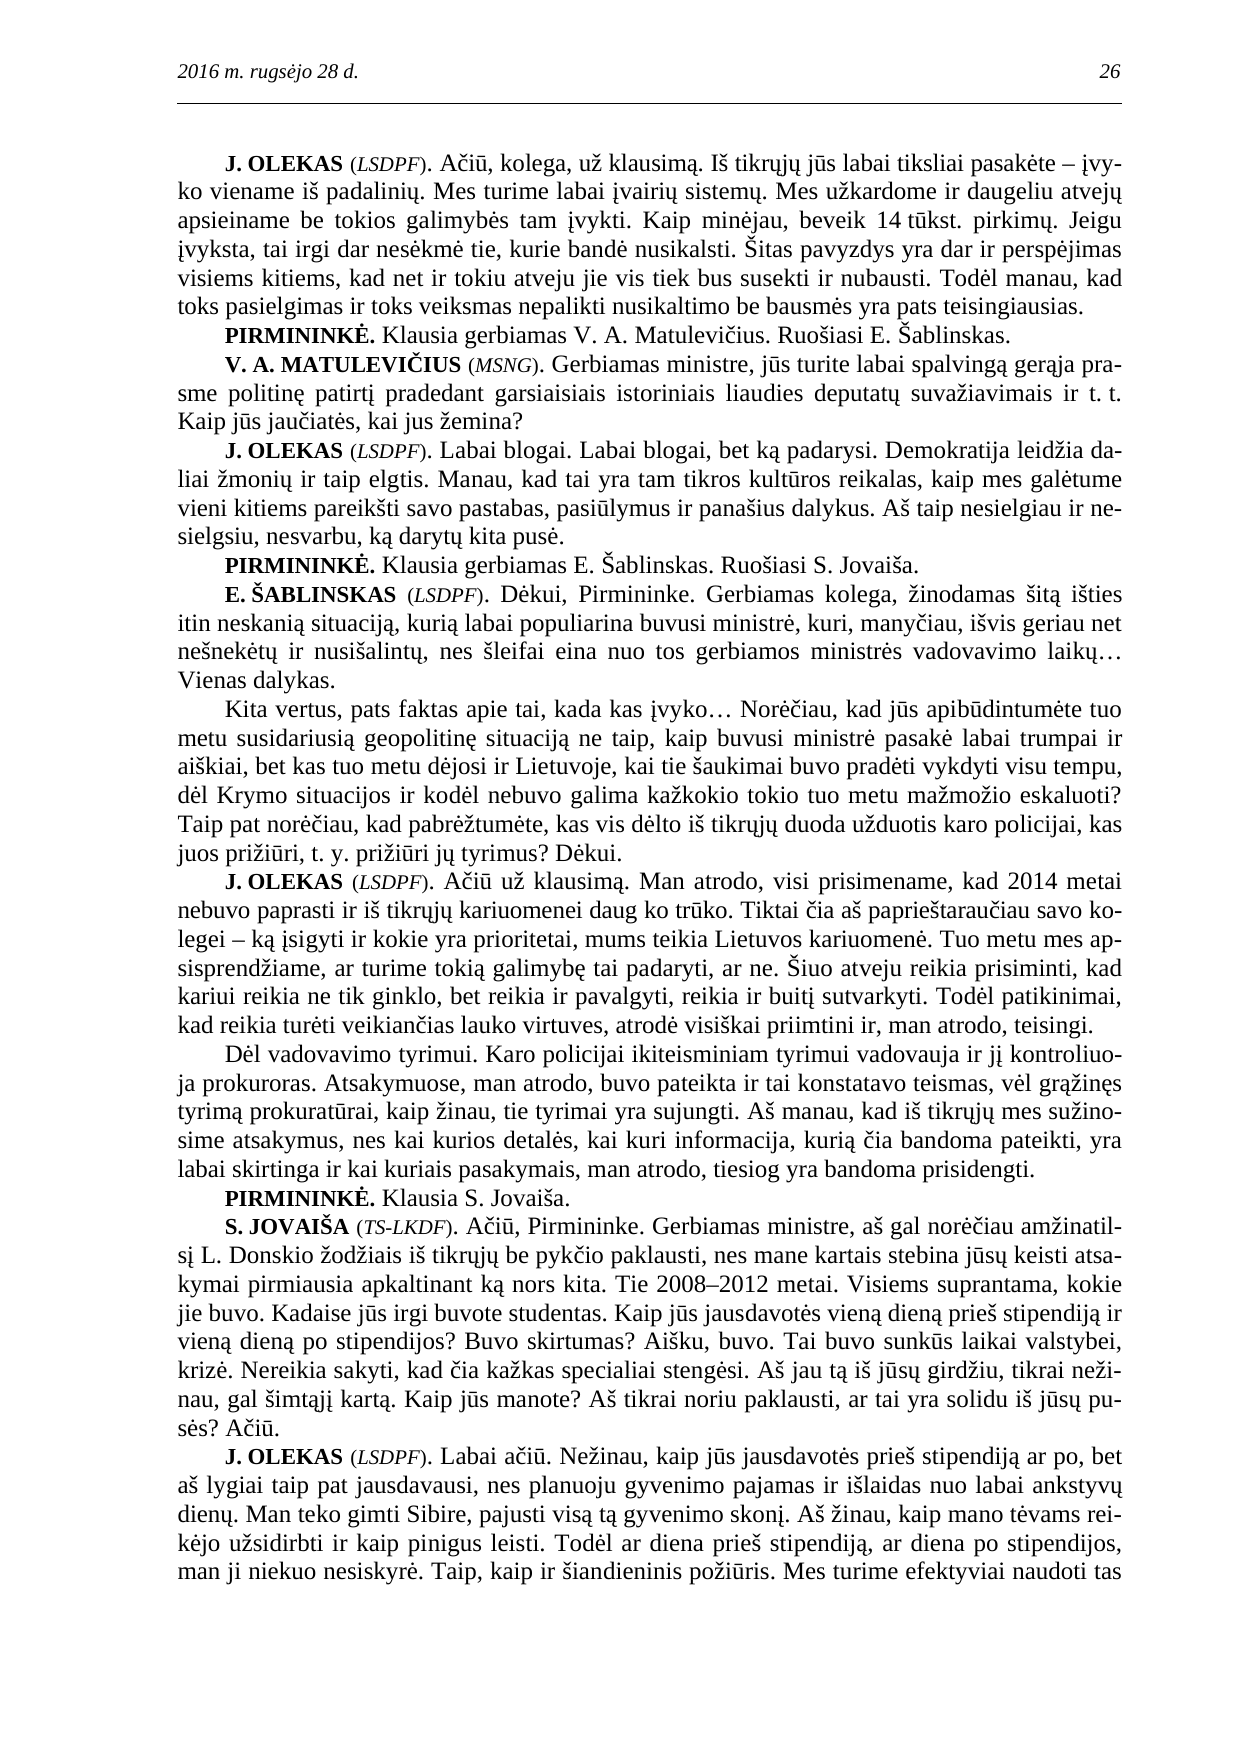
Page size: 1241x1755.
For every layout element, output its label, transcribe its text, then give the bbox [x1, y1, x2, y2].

text PIRMININKĖ. Klau­sia ger­bia­mas E. Šab­lins­kas. Ruo­šia­si S. Jo­vai­ša. [177, 550, 1122, 579]
text V. A. MATULEVIČIUS (MSNG). Ger­bia­mas mi­nist­re, jūs tu­ri­te la­bai spal­vin­gą ge­rą­ja pra­s­me po­li­ti­nę pa­tir­tį pra­de­dant gar­siai­siais is­to­ri­niais liau­dies de­pu­ta­tų su­va­žia­vi­mais ir t. t. Kaip jūs jau­čia­tės, kai jus že­mi­na? [177, 349, 1122, 435]
text Dėl va­do­va­vi­mo ty­ri­mui. Ka­ro po­li­ci­jai iki­teis­mi­niam ty­ri­mui va­do­vau­ja ir jį kon­tro­liuo­ja pro­ku­ro­ras. At­sa­ky­muo­se, man at­ro­do, bu­vo pa­teik­ta ir tai kon­sta­ta­vo teis­mas, vėl grą­ži­nęs ty­ri­mą pro­ku­ra­tū­rai, kaip ži­nau, tie ty­ri­mai yra su­jung­ti. Aš ma­nau, kad iš tik­rų­jų mes su­ži­no­si­me at­sa­ky­mus, nes kai ku­rios de­ta­lės, kai ku­ri in­for­ma­ci­ja, ku­rią čia ban­do­ma pa­teik­ti, yra la­bai skir­tin­ga ir kai ku­riais pa­sa­ky­mais, man at­ro­do, tie­siog yra ban­do­ma pri­si­deng­ti. [177, 1039, 1122, 1183]
text J. OLEKAS (LSDPF). La­bai blo­gai. La­bai blo­gai, bet ką pa­da­ry­si. De­mo­kra­tija lei­džia da­liai žmo­nių ir taip elg­tis. Ma­nau, kad tai yra tam tik­ros kul­tū­ros rei­ka­las, kaip mes ga­lė­tu­me vie­ni ki­tiems pa­reikš­ti sa­vo pa­sta­bas, pa­siū­ly­mus ir pa­na­šius da­ly­kus. Aš taip ne­si­el­giau ir ne­si­elg­siu, ne­svar­bu, ką da­ry­tų ki­ta pu­sė. [177, 435, 1122, 550]
text PIRMININKĖ. Klau­sia S. Jo­vai­ša. [177, 1183, 1122, 1211]
text PIRMININKĖ. Klau­sia ger­bia­mas V. A. Ma­tu­le­vi­čius. Ruo­šia­si E. Šab­lins­kas. [177, 320, 1122, 349]
text Ki­ta ver­tus, pats fak­tas apie tai, ka­da kas įvy­ko… No­rė­čiau, kad jūs api­bū­din­tu­mė­te tuo me­tu su­si­da­riu­sią ge­o­po­li­ti­nę si­tu­a­ci­ją ne taip, kaip bu­vu­si mi­nist­rė pa­sa­kė la­bai trum­pai ir aiš­kiai, bet kas tuo me­tu dė­jo­si ir Lie­tu­vo­je, kai tie šau­ki­mai bu­vo pra­dė­ti vyk­dy­ti visu tem­pu, dėl Kry­mo si­tu­a­ci­jos ir ko­dėl ne­bu­vo ga­li­ma kaž­ko­kio to­kio tuo me­tu maž­mo­žio es­ka­luo­ti? Taip pat no­rė­čiau, kad pa­brėž­tu­mė­te, kas vis dėl­to iš tik­rų­jų duo­da už­duo­tis ka­ro po­li­ci­jai, kas juos pri­žiū­ri, t. y. pri­žiū­ri jų ty­ri­mus? Dė­kui. [177, 694, 1122, 866]
text S. JOVAIŠA (TS-LKDF). Ačiū, Pir­mi­nin­ke. Ger­bia­mas mi­nist­re, aš gal no­rė­čiau am­ži­na­til­sį L. Dons­kio žo­džiais iš tik­rų­jų be pyk­čio pa­klaus­ti, nes ma­ne kar­tais ste­bi­na jū­sų keis­ti at­sa­ky­mai pir­miau­sia ap­kal­ti­nant ką nors ki­ta. Tie 2008–2012 me­tai. Vi­siems su­pran­ta­ma, ko­kie jie bu­vo. Ka­dai­se jūs ir­gi bu­vo­te stu­den­tas. Kaip jūs jaus­da­vo­tės vie­ną die­ną prieš sti­pen­di­ją ir vie­ną die­ną po sti­pen­di­jos? Bu­vo skir­tu­mas? Aiš­ku, bu­vo. Tai bu­vo sun­kūs lai­kai vals­ty­bei, kri­zė. Ne­rei­kia sa­ky­ti, kad čia kaž­kas spe­cia­liai sten­gė­si. Aš jau tą iš jū­sų gir­džiu, tik­rai ne­ži­nau, gal šim­tą­jį kar­tą. Kaip jūs ma­no­te? Aš tik­rai no­riu pa­klaus­ti, ar tai yra so­li­du iš jū­sų pu­sės? Ačiū. [177, 1211, 1122, 1441]
text E. ŠABLINSKAS (LSDPF). Dė­kui, Pir­mi­nin­ke. Ger­bia­mas ko­le­ga, ži­no­da­mas ši­tą iš­ties itin ne­ska­nią si­tu­a­ci­ją, ku­rią la­bai po­pu­lia­ri­na bu­vu­si mi­nist­rė, ku­ri, ma­ny­čiau, iš­vis ge­riau net neš­ne­kė­tų ir nu­si­ša­lin­tų, nes šlei­fai ei­na nuo tos ger­bia­mos mi­nist­rės va­do­va­vi­mo lai­kų… Vie­nas da­ly­kas. [177, 579, 1122, 694]
text J. OLEKAS (LSDPF). Ačiū, ko­le­ga, už klau­si­mą. Iš tik­rų­jų jūs la­bai tiks­liai pa­sa­kė­te – įvy­ko vie­na­me iš pa­da­li­nių. Mes tu­ri­me la­bai įvai­rių sis­te­mų. Mes už­kar­do­me ir dau­ge­liu at­ve­jų ap­si­ei­na­me be to­kios ga­li­my­bės tam įvyk­ti. Kaip mi­nė­jau, be­veik 14 tūkst. pir­ki­mų. Jei­gu įvyks­ta, tai ir­gi dar ne­sėk­mė tie, ku­rie ban­dė nu­si­kals­ti. Ši­tas pa­vyz­dys yra dar ir per­spė­ji­mas vi­siems ki­tiems, kad net ir to­kiu at­ve­ju jie vis tiek bus su­sek­ti ir nu­baus­ti. To­dėl ma­nau, kad toks pa­si­el­gi­mas ir toks veiks­mas ne­pa­lik­ti nu­si­kal­ti­mo be baus­mės yra pats tei­sin­giau­sias. [177, 148, 1122, 320]
text J. OLEKAS (LSDPF). La­bai ačiū. Ne­ži­nau, kaip jūs jaus­da­vo­tės prieš sti­pen­di­ją ar po, bet aš ly­giai taip pat jaus­da­vau­si, nes pla­nuo­ju gy­ve­ni­mo pa­ja­mas ir iš­lai­das nuo la­bai anks­ty­vų die­nų. Man te­ko gim­ti Si­bi­re, pa­jus­ti vi­są tą gy­ve­ni­mo sko­nį. Aš ži­nau, kaip ma­no tė­vams rei­kė­jo už­si­dirb­ti ir kaip pi­ni­gus leis­ti. To­dėl ar die­na prieš sti­pen­di­ją, ar die­na po sti­pen­di­jos, man ji nie­kuo ne­si­sky­rė. Taip, kaip ir šian­die­ni­nis po­žiū­ris. Mes tu­ri­me efek­ty­viai nau­do­ti tas [177, 1441, 1122, 1585]
text J. OLEKAS (LSDPF). Ačiū už klau­si­mą. Man at­ro­do, vi­si pri­si­me­na­me, kad 2014 me­tai ne­bu­vo pa­pras­ti ir iš tik­rų­jų ka­riuo­me­nei daug ko trū­ko. Tik­tai čia aš pa­prieš­ta­rau­čiau sa­vo ko­le­gei – ką įsi­gy­ti ir ko­kie yra pri­ori­te­tai, mums tei­kia Lie­tu­vos ka­riuo­me­nė. Tuo me­tu mes ap­si­spren­džia­me, ar tu­ri­me to­kią ga­li­my­bę tai pa­da­ry­ti, ar ne. Šiuo at­ve­ju rei­kia pri­si­min­ti, kad ka­riui rei­kia ne tik gin­klo, bet rei­kia ir pa­val­gy­ti, rei­kia ir bui­tį su­tvar­ky­ti. To­dėl pa­ti­ki­ni­mai, kad rei­kia tu­rė­ti vei­kian­čias lau­ko vir­tu­ves, at­ro­dė vi­siš­kai pri­im­ti­ni ir, man at­ro­do, tei­sin­gi. [177, 866, 1122, 1039]
